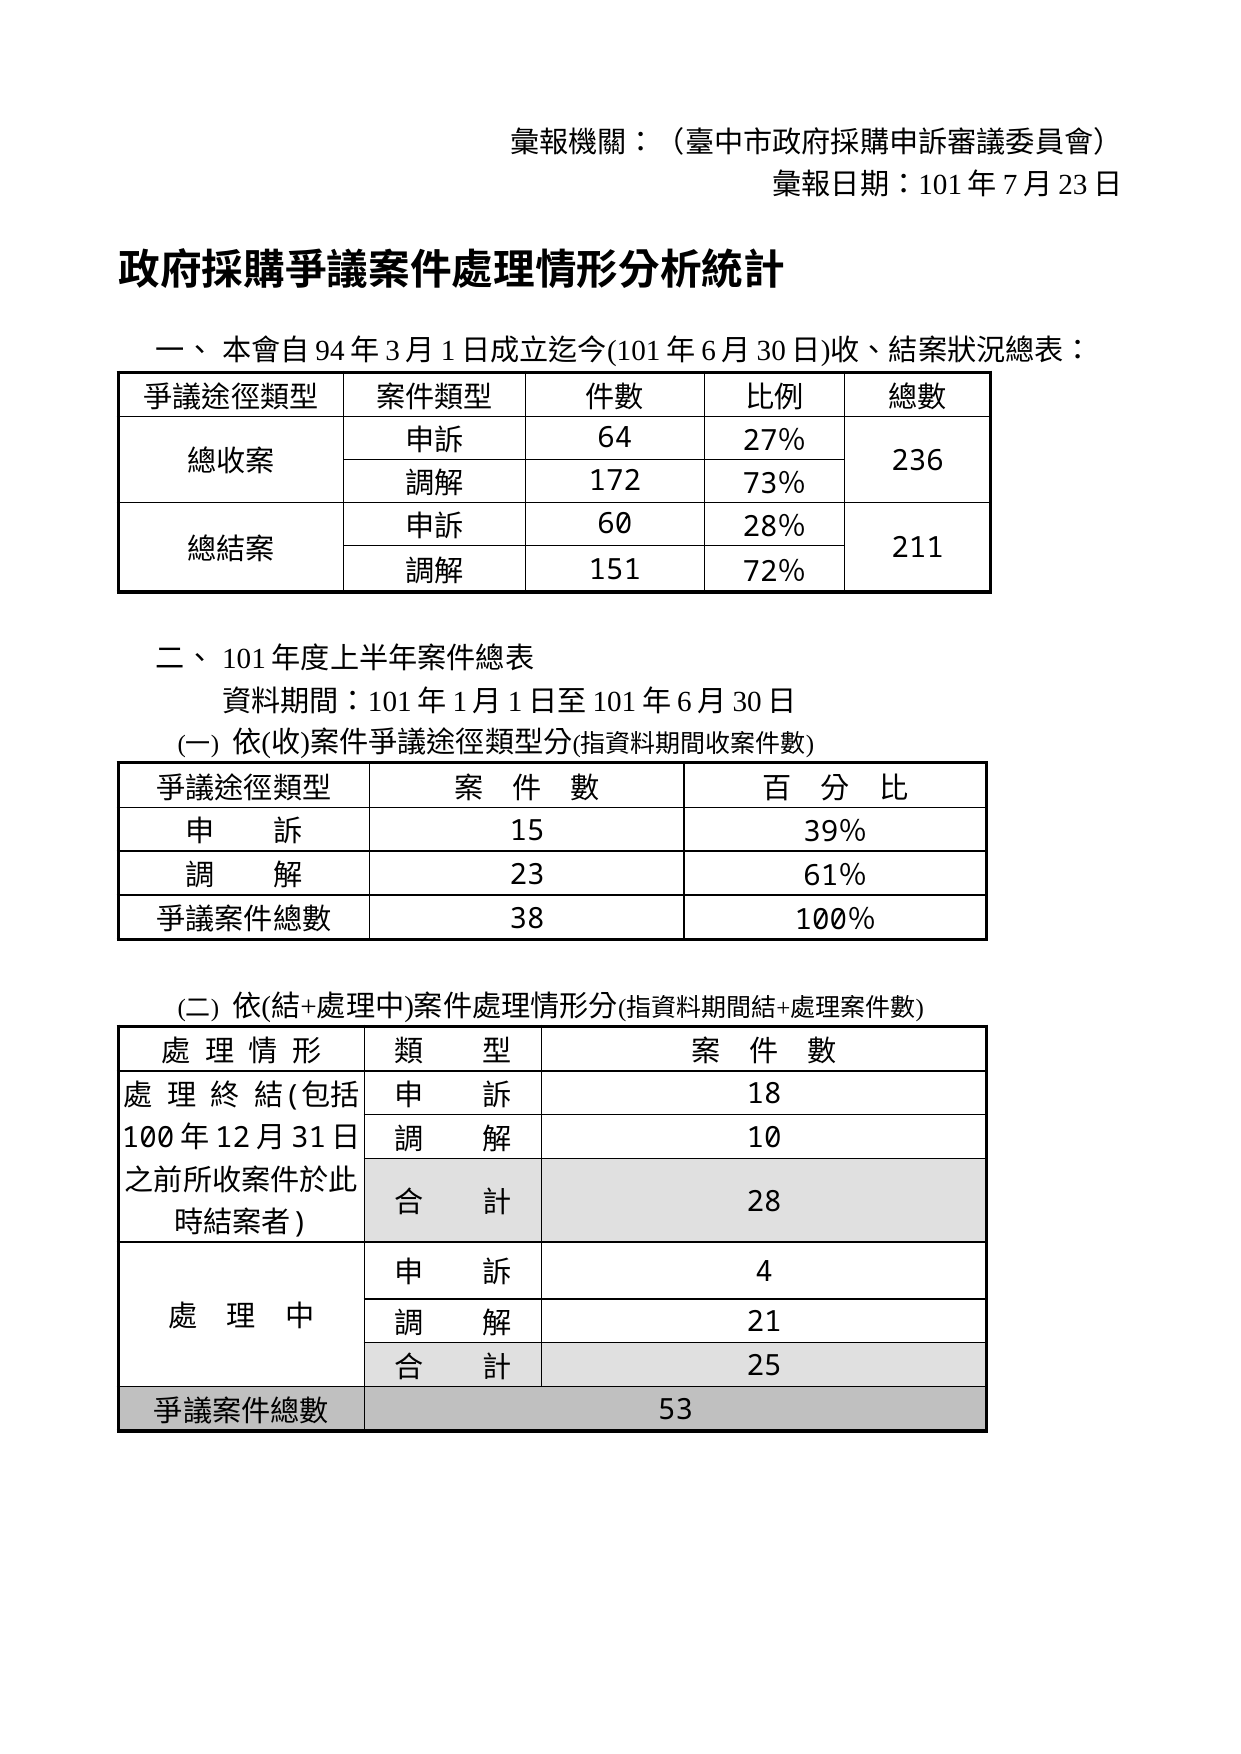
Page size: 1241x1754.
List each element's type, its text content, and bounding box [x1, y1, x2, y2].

table_cell 64 [526, 417, 704, 459]
table_cell 61％ [685, 852, 985, 894]
table_header 總數 [845, 374, 989, 416]
table_cell 151 [526, 546, 704, 590]
table_cell 25 [542, 1343, 985, 1386]
table_cell 調 解 [120, 852, 369, 894]
table_cell 申 訴 [120, 808, 369, 850]
table_cell 總收案 [120, 417, 343, 502]
table_cell 調解 [344, 546, 525, 590]
table_cell 39％ [685, 808, 985, 850]
table_cell 172 [526, 460, 704, 502]
text 政府採購爭議案件處理情形分析統計 [118, 236, 1122, 297]
table_cell 100％ [685, 896, 985, 938]
text 彙報日期：101年7月23日 [118, 160, 1122, 203]
table_header 案件類型 [344, 374, 525, 416]
table_cell 21 [542, 1300, 985, 1342]
text 彙報機關：（臺中市政府採購申訴審議委員會） [118, 118, 1122, 160]
table_cell 10 [542, 1115, 985, 1158]
table_cell 處 理 終 結(包括100年12月31日之前所收案件於此時結案者) [120, 1072, 364, 1241]
table_header 爭議途徑類型 [120, 764, 369, 806]
table_cell 調解 [344, 460, 525, 502]
table_header 案 件 數 [542, 1028, 985, 1070]
table_cell 27％ [705, 417, 844, 459]
table_cell 211 [845, 503, 989, 590]
table_cell 調 解 [365, 1115, 541, 1158]
table_cell 236 [845, 417, 989, 502]
table_cell 申 訴 [365, 1243, 541, 1298]
table_cell 53 [365, 1387, 985, 1429]
table_cell 15 [370, 808, 683, 850]
list 依(結+處理中)案件處理情形分(指資料期間結+處理案件數) [177, 983, 1122, 1024]
table_cell 總結案 [120, 503, 343, 590]
table_cell 申 訴 [365, 1072, 541, 1114]
table_cell 合 計 [365, 1159, 541, 1241]
table_cell 處 理 中 [120, 1243, 364, 1386]
table_cell 4 [542, 1243, 985, 1298]
table_header 件數 [526, 374, 704, 416]
table_cell 申訴 [344, 417, 525, 459]
table_header 比例 [705, 374, 844, 416]
table_cell 60 [526, 503, 704, 545]
table_cell 72％ [705, 546, 844, 590]
table_cell 爭議案件總數 [120, 1387, 364, 1429]
table_cell 調 解 [365, 1300, 541, 1342]
table_cell 申訴 [344, 503, 525, 545]
table_cell 合 計 [365, 1343, 541, 1386]
table_header 百 分 比 [685, 764, 985, 806]
list 101年度上半年案件總表 資料期間：101年1月1日至101年6月30日 [156, 635, 1122, 719]
table_header 類 型 [365, 1028, 541, 1070]
table_cell 28 [542, 1159, 985, 1241]
table_cell 18 [542, 1072, 985, 1114]
table_header 案 件 數 [370, 764, 683, 806]
table_header 處 理 情 形 [120, 1028, 364, 1070]
table_cell 23 [370, 852, 683, 894]
table_cell 38 [370, 896, 683, 938]
table_cell 28％ [705, 503, 844, 545]
list 本會自94年3月1日成立迄今(101年6月30日)收、結案狀況總表： [156, 321, 1122, 371]
list 依(收)案件爭議途徑類型分(指資料期間收案件數) [177, 719, 1122, 761]
table_cell 73％ [705, 460, 844, 502]
table_header 爭議途徑類型 [120, 374, 343, 416]
table_cell 爭議案件總數 [120, 896, 369, 938]
